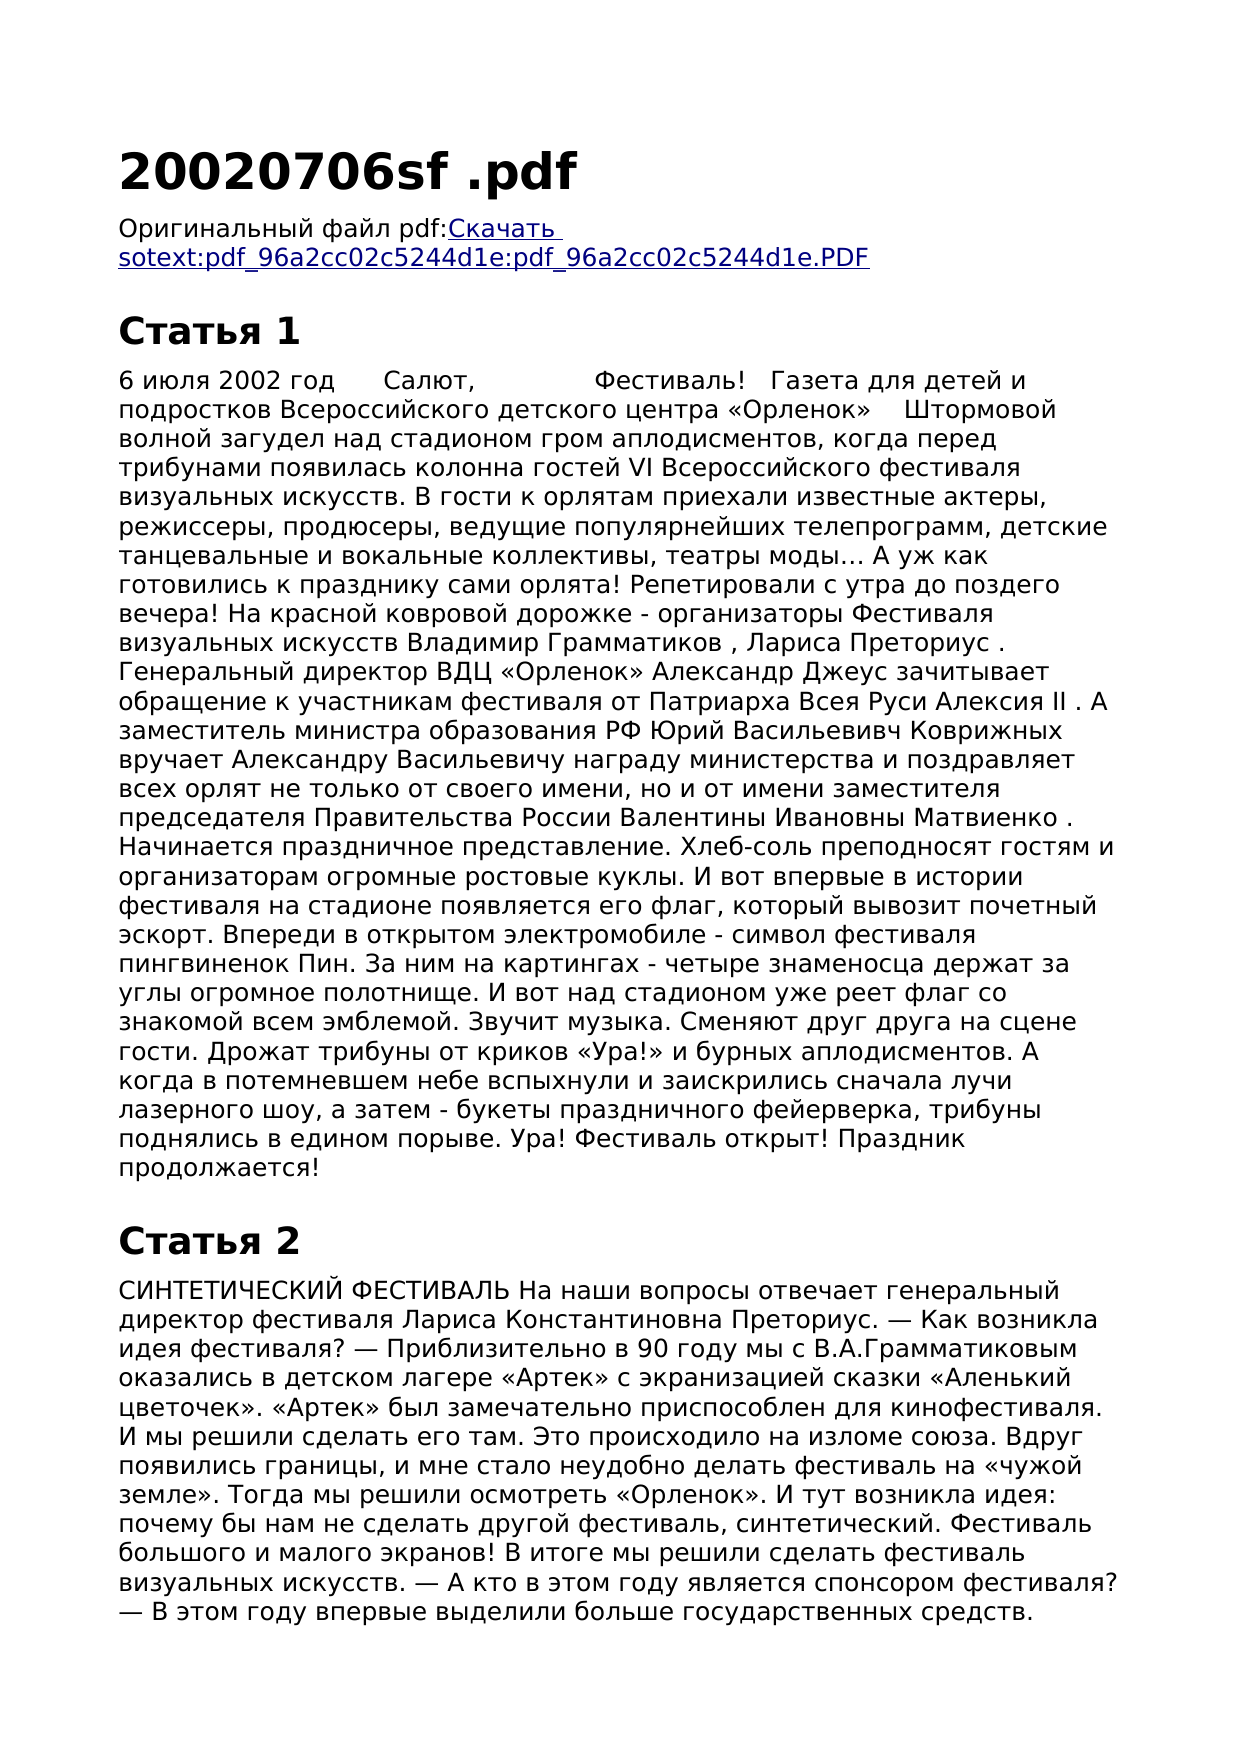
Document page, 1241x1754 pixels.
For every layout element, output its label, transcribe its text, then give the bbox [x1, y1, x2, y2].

subtitle Статья 2 [118, 1220, 1122, 1264]
text Оригинальный файл pdf:Скачать sotext:pdf_96a2cc02c5244d1e:pdf_96a2cc02c5244d1e.PDF [118, 214, 1122, 272]
text СИНТЕТИЧЕСКИЙ ФЕСТИВАЛЬ На наши вопросы отвечает генеральный директор фестиваля Лариса Константиновна Преториус. — Как возникла идея фестиваля? — Приблизительно в 90 году мы с В.А.Грамматиковым оказались в детском лагере «Артек» с экранизацией сказки «Аленький цветочек». «Артек» был замечательно приспособлен для кинофестиваля. И мы решили сделать его там. Это происходило на изломе союза. Вдруг появились границы, и мне стало неудобно делать фестиваль на «чужой земле». Тогда мы решили осмотреть «Орленок». И тут возникла идея: почему бы нам не сделать другой фестиваль, синтетический. Фестиваль большого и малого экранов! В итоге мы решили сделать фестиваль визуальных искусств. — А кто в этом году является спонсором фестиваля? — В этом году впервые выделили больше государственных средств. [118, 1276, 1122, 1626]
subtitle 20020706sf .pdf [118, 143, 1122, 201]
subtitle Статья 1 [118, 310, 1122, 353]
text 6 июля 2002 год Салют, Фестиваль! Газета для детей и подростков Всероссийского детского центра «Орленок» Штормовой волной загудел над стадионом гром аплодисментов, когда перед трибунами появилась колонна гостей VI Всероссийского фестиваля визуальных искусств. В гости к орлятам приехали известные актеры, режиссеры, продюсеры, ведущие популярнейших телепрограмм, детские танцевальные и вокальные коллективы, театры моды… А уж как готовились к празднику сами орлята! Репетировали с утра до поздего вечера! На красной ковровой дорожке - организаторы Фестиваля визуальных искусств Владимир Грамматиков , Лариса Преториус . Генеральный директор ВДЦ «Орленок» Александр Джеус зачитывает обращение к участникам фестиваля от Патриарха Всея Руси Алексия II . А заместитель министра образования РФ Юрий Васильевивч Коврижных вручает Александру Васильевичу награду министерства и поздравляет всех орлят не только от своего имени, но и от имени заместителя председателя Правительства России Валентины Ивановны Матвиенко . Начинается праздничное представление. Хлеб-соль преподносят гостям и организаторам огромные ростовые куклы. И вот впервые в истории фестиваля на стадионе появляется его флаг, который вывозит почетный эскорт. Впереди в открытом электромобиле - символ фестиваля пингвиненок Пин. За ним на картингах - четыре знаменосца держат за углы огромное полотнище. И вот над стадионом уже реет флаг со знакомой всем эмблемой. Звучит музыка. Сменяют друг друга на сцене гости. Дрожат трибуны от криков «Ура!» и бурных аплодисментов. А когда в потемневшем небе вспыхнули и заискрились сначала лучи лазерного шоу, а затем - букеты праздничного фейерверка, трибуны поднялись в едином порыве. Ура! Фестиваль открыт! Праздник продолжается! [118, 366, 1122, 1182]
